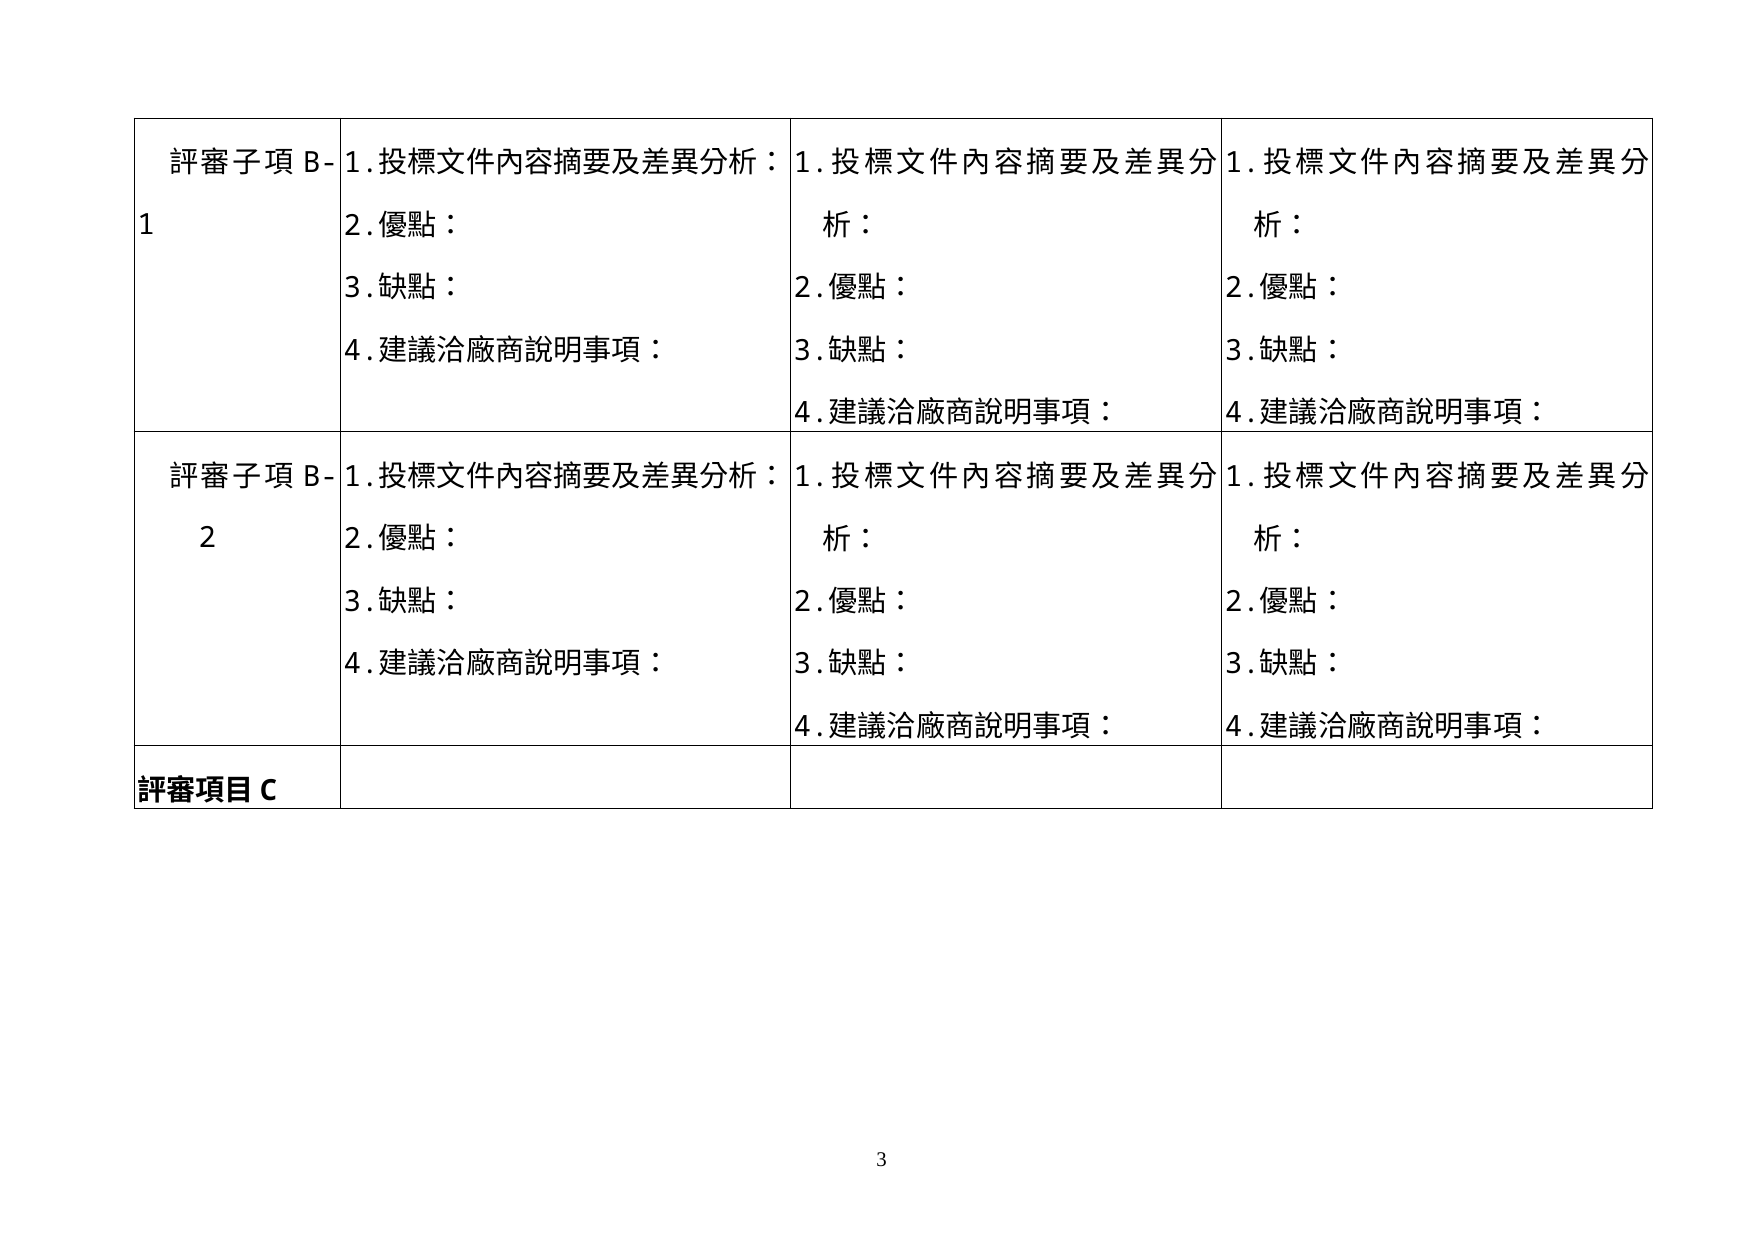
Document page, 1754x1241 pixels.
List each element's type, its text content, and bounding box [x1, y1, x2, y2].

table_cell 1.投標文件內容摘要及差異分析： 2.優點： 3.缺點： 4.建議洽廠商說明事項： [1222, 119, 1652, 431]
table_cell 1.投標文件內容摘要及差異分析： 2.優點： 3.缺點： 4.建議洽廠商說明事項： [341, 119, 790, 431]
table_cell 評審項目C [135, 746, 340, 808]
table_cell [341, 746, 790, 808]
table_cell 1.投標文件內容摘要及差異分析： 2.優點： 3.缺點： 4.建議洽廠商說明事項： [791, 119, 1221, 431]
table_cell 1.投標文件內容摘要及差異分析： 2.優點： 3.缺點： 4.建議洽廠商說明事項： [341, 432, 790, 745]
table_cell [791, 746, 1221, 808]
table_cell 1.投標文件內容摘要及差異分析： 2.優點： 3.缺點： 4.建議洽廠商說明事項： [791, 432, 1221, 745]
table_cell 1.投標文件內容摘要及差異分析： 2.優點： 3.缺點： 4.建議洽廠商說明事項： [1222, 432, 1652, 745]
table_cell [1222, 746, 1652, 808]
table_cell 評審子項B-1 [135, 119, 340, 431]
table_cell 評審子項B-2 [135, 432, 340, 745]
